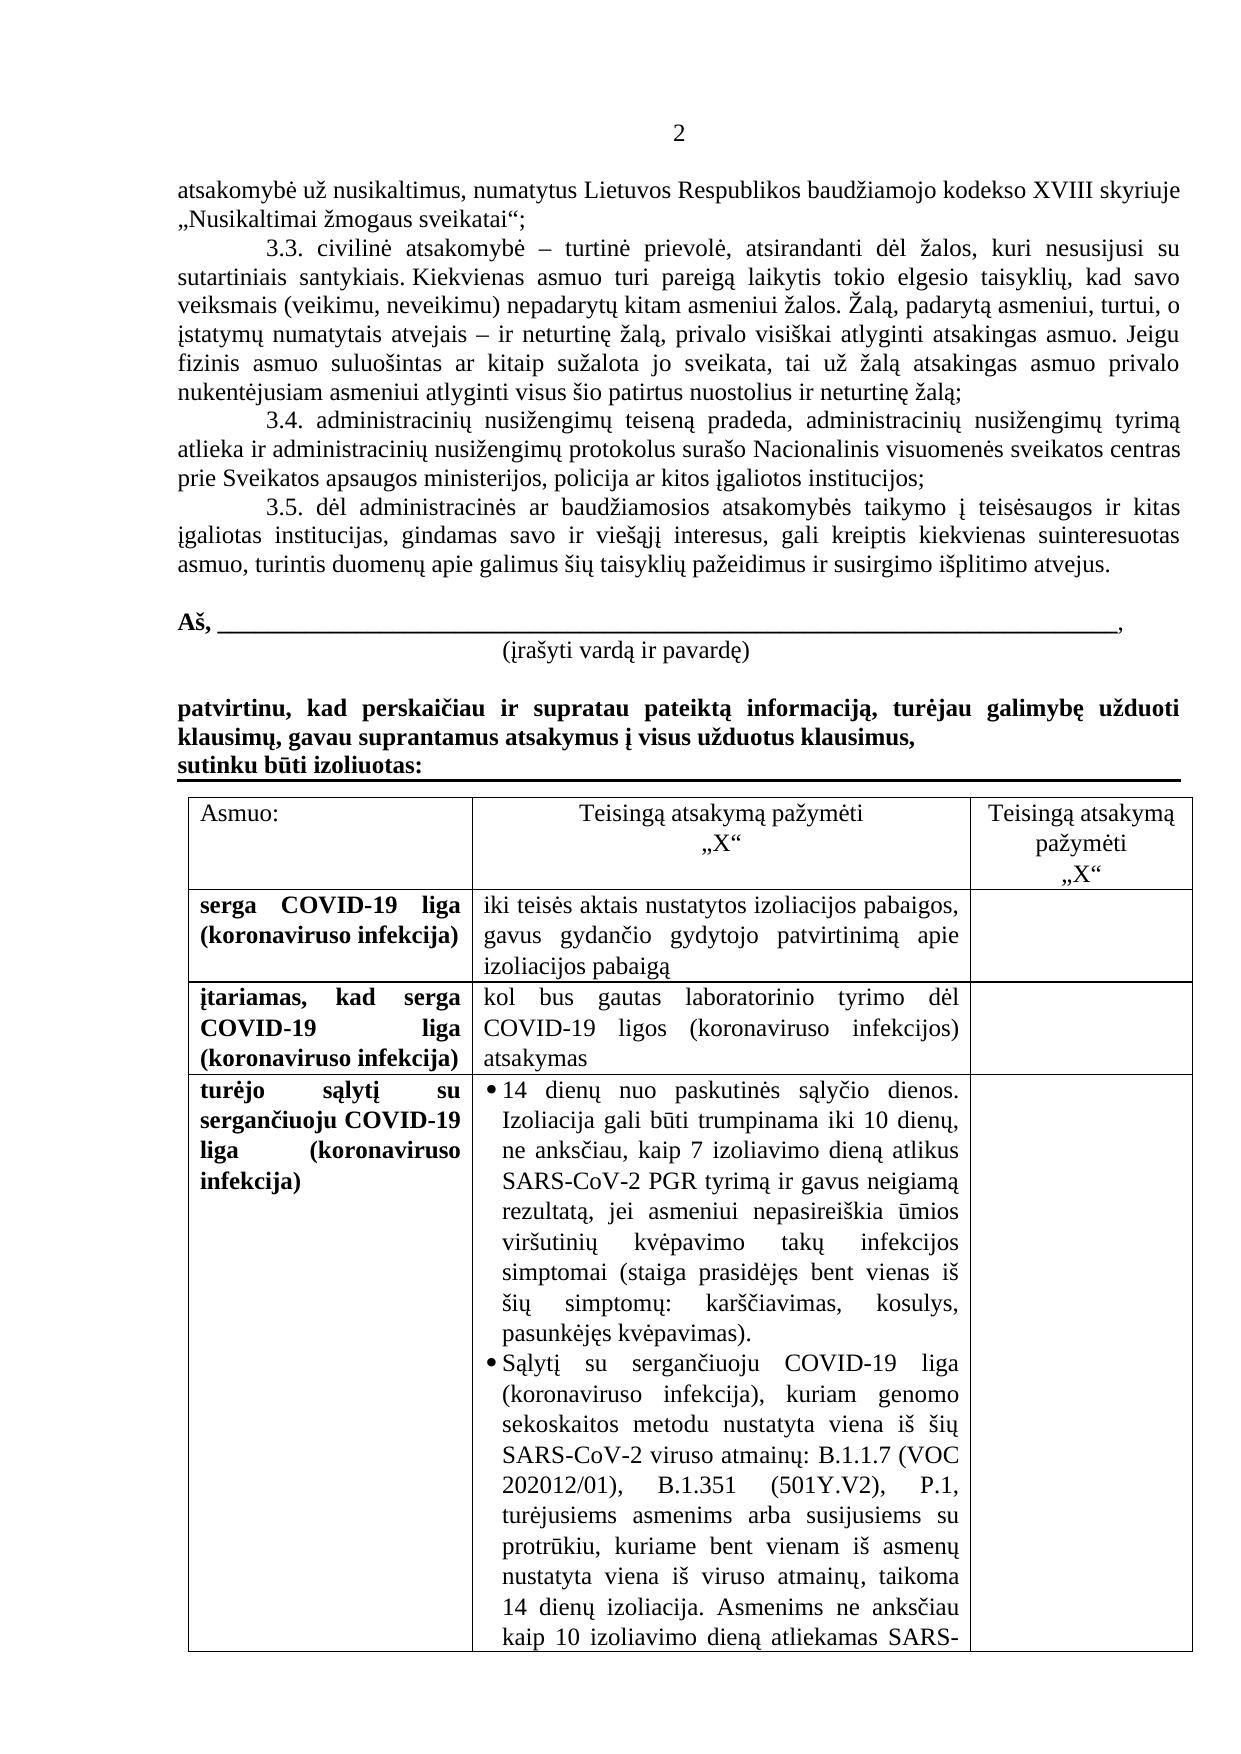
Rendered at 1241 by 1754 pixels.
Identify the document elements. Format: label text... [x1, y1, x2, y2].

text atsakomybė už nusikaltimus, numatytus Lietuvos Respublikos baudžiamojo kodekso XVIII skyriuje „Nusikaltimai žmogaus sveikatai“; [177, 176, 1181, 233]
table_cell  14 dienų nuo paskutinės sąlyčio dienos. Izoliacija gali būti trumpinama iki 10 dienų, ne anksčiau, kaip 7 izoliavimo dieną atlikus SARS-CoV-2 PGR tyrimą ir gavus neigiamą rezultatą, jei asmeniui nepasireiškia ūmios viršutinių kvėpavimo takų infekcijos simptomai (staiga prasidėjęs bent vienas iš šių simptomų: karščiavimas, kosulys, pasunkėjęs kvėpavimas).  Sąlytį su sergančiuoju COVID-19 liga (koronaviruso infekcija), kuriam genomo sekoskaitos metodu nustatyta viena iš šių SARS-CoV-2 viruso atmainų: B.1.1.7 (VOC 202012/01), B.1.351 (501Y.V2), P.1, turėjusiems asmenims arba susijusiems su protrūkiu, kuriame bent vienam iš asmenų nustatyta viena iš viruso atmainų, taikoma 14 dienų izoliacija. Asmenims ne anksčiau kaip 10 izoliavimo dieną atliekamas SARS- [473, 1075, 970, 1651]
table_cell kol bus gautas laboratorinio tyrimo dėl COVID-19 ligos (koronaviruso infekcijos) atsakymas [473, 983, 970, 1074]
text Aš, ________________________________________________________________________, [177, 607, 1181, 636]
table_header Teisingą atsakymą pažymėti „X“ [473, 798, 970, 889]
table_cell turėjo sąlytį su sergančiuoju COVID-19 liga (koronaviruso infekcija) [189, 1075, 472, 1651]
table_cell įtariamas, kad serga COVID-19 liga (koronaviruso infekcija) [189, 983, 472, 1074]
text 3.3. civilinė atsakomybė – turtinė prievolė, atsirandanti dėl žalos, kuri nesusijusi su sutartiniais santykiais. Kiekvienas asmuo turi pareigą laikytis tokio elgesio taisyklių, kad savo veiksmais (veikimu, neveikimu) nepadarytų kitam asmeniui žalos. Žalą, padarytą asmeniui, turtui, o įstatymų numatytais atvejais – ir neturtinę žalą, privalo visiškai atlyginti atsakingas asmuo. Jeigu fizinis asmuo suluošintas ar kitaip sužalota jo sveikata, tai už žalą atsakingas asmuo privalo nukentėjusiam asmeniui atlyginti visus šio patirtus nuostolius ir neturtinę žalą; [177, 233, 1181, 406]
table_cell [971, 890, 1192, 981]
table_header Teisingą atsakymą pažymėti „X“ [971, 798, 1192, 889]
text (įrašyti vardą ir pavardę) [177, 636, 1181, 664]
text 3.5. dėl administracinės ar baudžiamosios atsakomybės taikymo į teisėsaugos ir kitas įgaliotas institucijas, gindamas savo ir viešąjį interesus, gali kreiptis kiekvienas suinteresuotas asmuo, turintis duomenų apie galimus šių taisyklių pažeidimus ir susirgimo išplitimo atvejus. [177, 492, 1181, 578]
table_cell iki teisės aktais nustatytos izoliacijos pabaigos, gavus gydančio gydytojo patvirtinimą apie izoliacijos pabaigą [473, 890, 970, 981]
table_cell [971, 1075, 1192, 1651]
text sutinku būti izoliuotas: [177, 751, 1181, 779]
text 3.4. administracinių nusižengimų teiseną pradeda, administracinių nusižengimų tyrimą atlieka ir administracinių nusižengimų protokolus surašo Nacionalinis visuomenės sveikatos centras prie Sveikatos apsaugos ministerijos, policija ar kitos įgaliotos institucijos; [177, 406, 1181, 492]
text patvirtinu, kad perskaičiau ir supratau pateiktą informaciją, turėjau galimybę užduoti klausimų, gavau suprantamus atsakymus į visus užduotus klausimus, [177, 693, 1181, 751]
table_cell [971, 983, 1192, 1074]
table_cell serga COVID-19 liga (koronaviruso infekcija) [189, 890, 472, 981]
table_header Asmuo: [189, 798, 472, 889]
